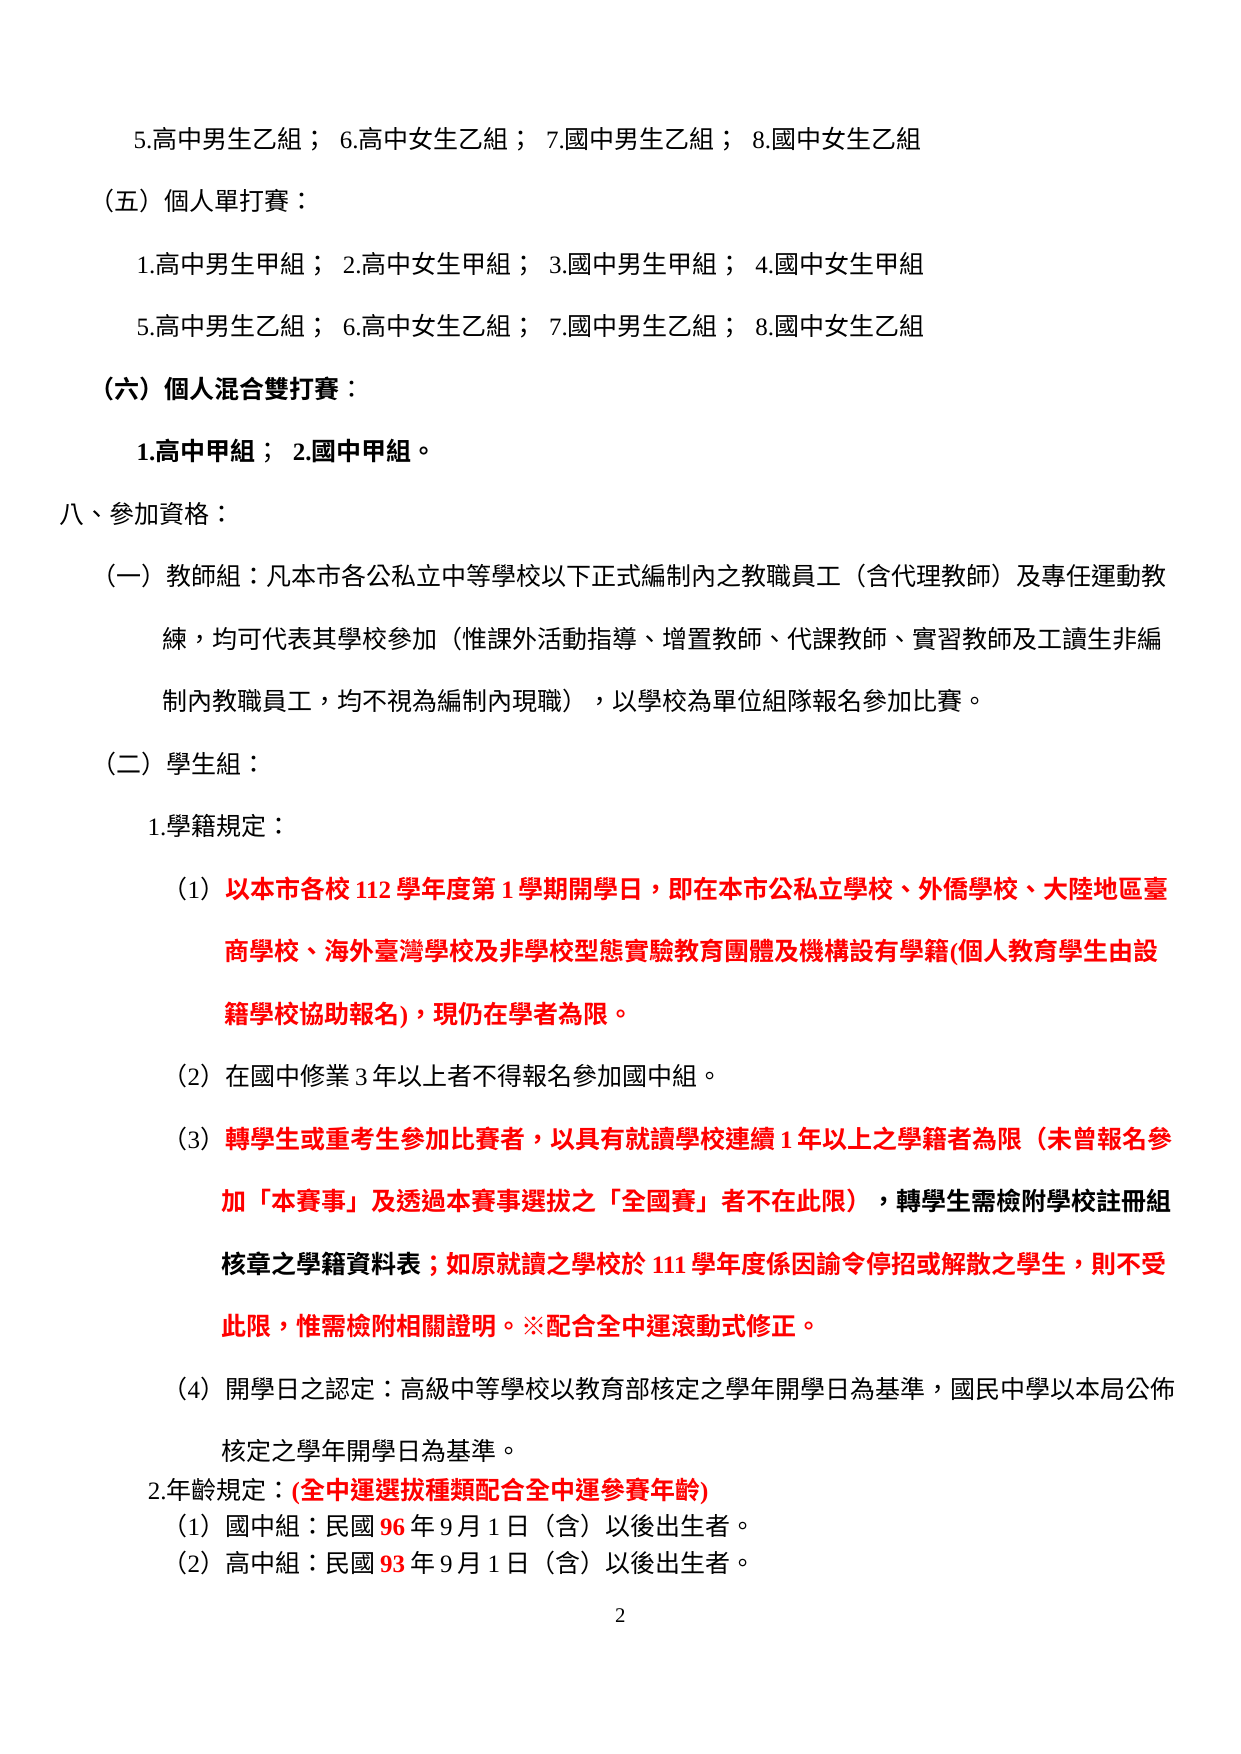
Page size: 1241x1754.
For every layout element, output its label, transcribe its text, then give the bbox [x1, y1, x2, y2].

text （二）學生組： [91, 721, 1181, 783]
text 2.年齡規定：(全中運選拔種類配合全中運參賽年齡) [89, 1471, 1181, 1507]
text （3）轉學生或重考生參加比賽者，以具有就讀學校連續1年以上之學籍者為限（未曾報名參加「本賽事」及透過本賽事選拔之「全國賽」者不在此限），轉學生需檢附學校註冊組核章之學籍資料表；如原就讀之學校於111學年度係因諭令停招或解散之學生，則不受此限，惟需檢附相關證明。※配合全中運滾動式修正。 [162, 1096, 1181, 1346]
text （4）開學日之認定：高級中等學校以教育部核定之學年開學日為基準，國民中學以本局公佈核定之學年開學日為基準。 [162, 1346, 1181, 1471]
text （1）國中組：民國96年9月1日（含）以後出生者。 [162, 1507, 1181, 1543]
text （2）高中組：民國93年9月1日（含）以後出生者。 [162, 1543, 1181, 1579]
text （五）個人單打賽： [89, 158, 1181, 221]
text 5.高中男生乙組； 6.高中女生乙組； 7.國中男生乙組； 8.國中女生乙組 [133, 96, 1181, 158]
text 1.學籍規定： [91, 783, 1181, 846]
text 1.高中男生甲組； 2.高中女生甲組； 3.國中男生甲組； 4.國中女生甲組 [136, 221, 1181, 283]
text 八、參加資格： [59, 471, 1181, 533]
text 1.高中甲組； 2.國中甲組。 [136, 408, 1181, 471]
text （六）個人混合雙打賽： [89, 346, 1181, 408]
text 5.高中男生乙組； 6.高中女生乙組； 7.國中男生乙組； 8.國中女生乙組 [136, 283, 1181, 346]
text （一）教師組：凡本市各公私立中等學校以下正式編制內之教職員工（含代理教師）及專任運動教練，均可代表其學校參加（惟課外活動指導、增置教師、代課教師、實習教師及工讀生非編制內教職員工，均不視為編制內現職），以學校為單位組隊報名參加比賽。 [91, 533, 1181, 721]
text （2）在國中修業3年以上者不得報名參加國中組。 [162, 1033, 1181, 1096]
text （1）以本市各校112學年度第1學期開學日，即在本市公私立學校、外僑學校、大陸地區臺商學校、海外臺灣學校及非學校型態實驗教育團體及機構設有學籍(個人教育學生由設籍學校協助報名)，現仍在學者為限。 [162, 846, 1181, 1033]
